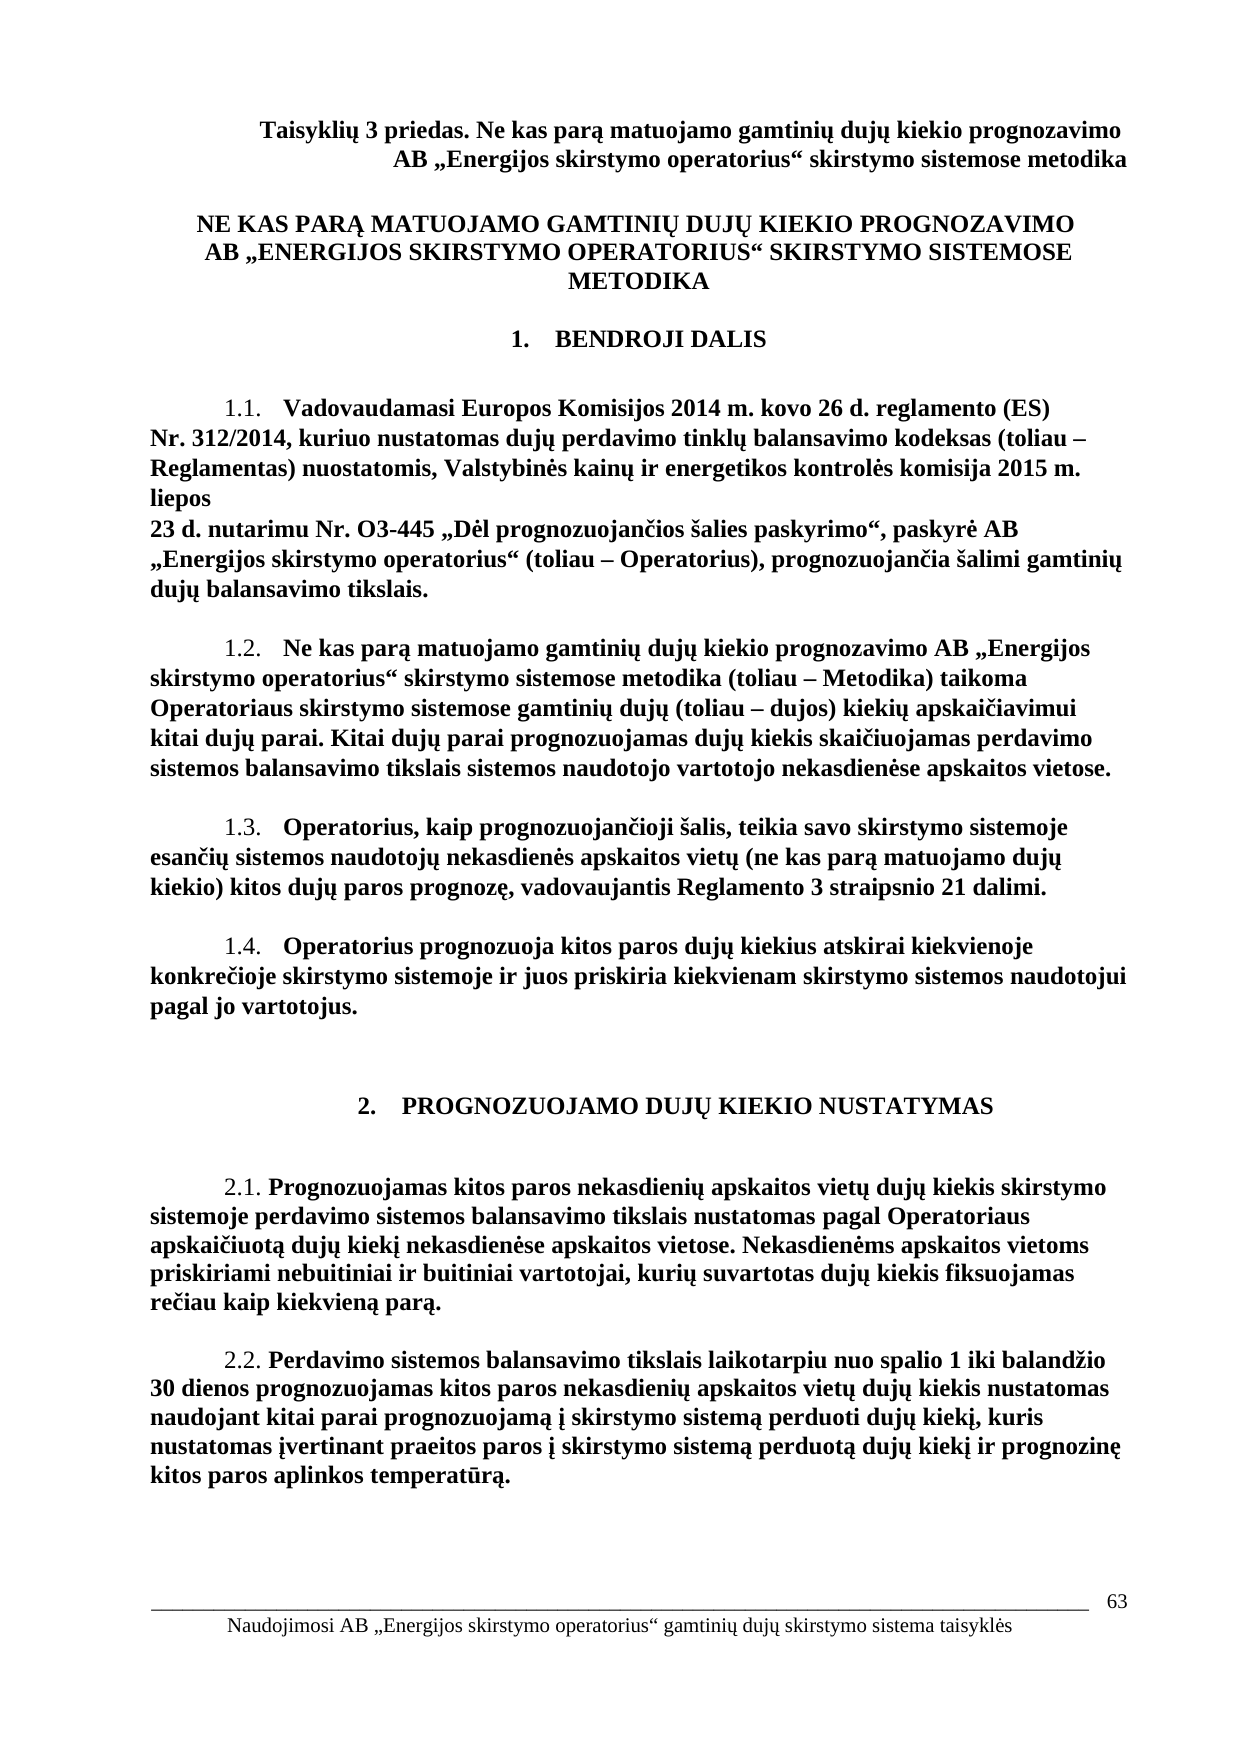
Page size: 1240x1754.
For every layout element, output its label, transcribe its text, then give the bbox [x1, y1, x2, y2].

text 1.3. Operatorius, kaip prognozuojančioji šalis, teikia savo skirstymo sistemoje esančių sistemos naudotojų nekasdienės apskaitos vietų (ne kas parą matuojamo dujų kiekio) kitos dujų paros prognozę, vadovaujantis Reglamento 3 straipsnio 21 dalimi. [150, 812, 1127, 901]
text NE KAS PARĄ MATUOJAMO GAMTINIŲ DUJŲ KIEKIO PROGNOZAVIMO AB „ENERGIJOS SKIRSTYMO OPERATORIUS“ SKIRSTYMO SISTEMOSE METODIKA [150, 209, 1127, 295]
text 1. BENDROJI DALIS [150, 324, 1127, 352]
text Taisyklių 3 priedas. Ne kas parą matuojamo gamtinių dujų kiekio prognozavimo AB „Energijos skirstymo operatorius“ skirstymo sistemose metodika [150, 115, 1127, 173]
text 2.1. Prognozuojamas kitos paros nekasdienių apskaitos vietų dujų kiekis skirstymo sistemoje perdavimo sistemos balansavimo tikslais nustatomas pagal Operatoriaus apskaičiuotą dujų kiekį nekasdienėse apskaitos vietose. Nekasdienėms apskaitos vietoms priskiriami nebuitiniai ir buitiniai vartotojai, kurių suvartotas dujų kiekis fiksuojamas rečiau kaip kiekvieną parą. [150, 1172, 1127, 1316]
text 1.1. Vadovaudamasi Europos Komisijos 2014 m. kovo 26 d. reglamento (ES) Nr. 312/2014, kuriuo nustatomas dujų perdavimo tinklų balansavimo kodeksas (toliau – Reglamentas) nuostatomis, Valstybinės kainų ir energetikos kontrolės komisija 2015 m. liepos 23 d. nutarimu Nr. O3-445 „Dėl prognozuojančios šalies paskyrimo“, paskyrė AB „Energijos skirstymo operatorius“ (toliau – Operatorius), prognozuojančia šalimi gamtinių dujų balansavimo tikslais. [150, 393, 1127, 603]
text 1.2. Ne kas parą matuojamo gamtinių dujų kiekio prognozavimo AB „Energijos skirstymo operatorius“ skirstymo sistemose metodika (toliau – Metodika) taikoma Operatoriaus skirstymo sistemose gamtinių dujų (toliau – dujos) kiekių apskaičiavimui kitai dujų parai. Kitai dujų parai prognozuojamas dujų kiekis skaičiuojamas perdavimo sistemos balansavimo tikslais sistemos naudotojo vartotojo nekasdienėse apskaitos vietose. [150, 633, 1127, 782]
text 2. PROGNOZUOJAMO DUJŲ KIEKIO NUSTATYMAS [150, 1091, 1127, 1119]
text 2.2. Perdavimo sistemos balansavimo tikslais laikotarpiu nuo spalio 1 iki balandžio 30 dienos prognozuojamas kitos paros nekasdienių apskaitos vietų dujų kiekis nustatomas naudojant kitai parai prognozuojamą į skirstymo sistemą perduoti dujų kiekį, kuris nustatomas įvertinant praeitos paros į skirstymo sistemą perduotą dujų kiekį ir prognozinę kitos paros aplinkos temperatūrą. [150, 1345, 1127, 1488]
text 1.4. Operatorius prognozuoja kitos paros dujų kiekius atskirai kiekvienoje konkrečioje skirstymo sistemoje ir juos priskiria kiekvienam skirstymo sistemos naudotojui pagal jo vartotojus. [150, 931, 1127, 1020]
